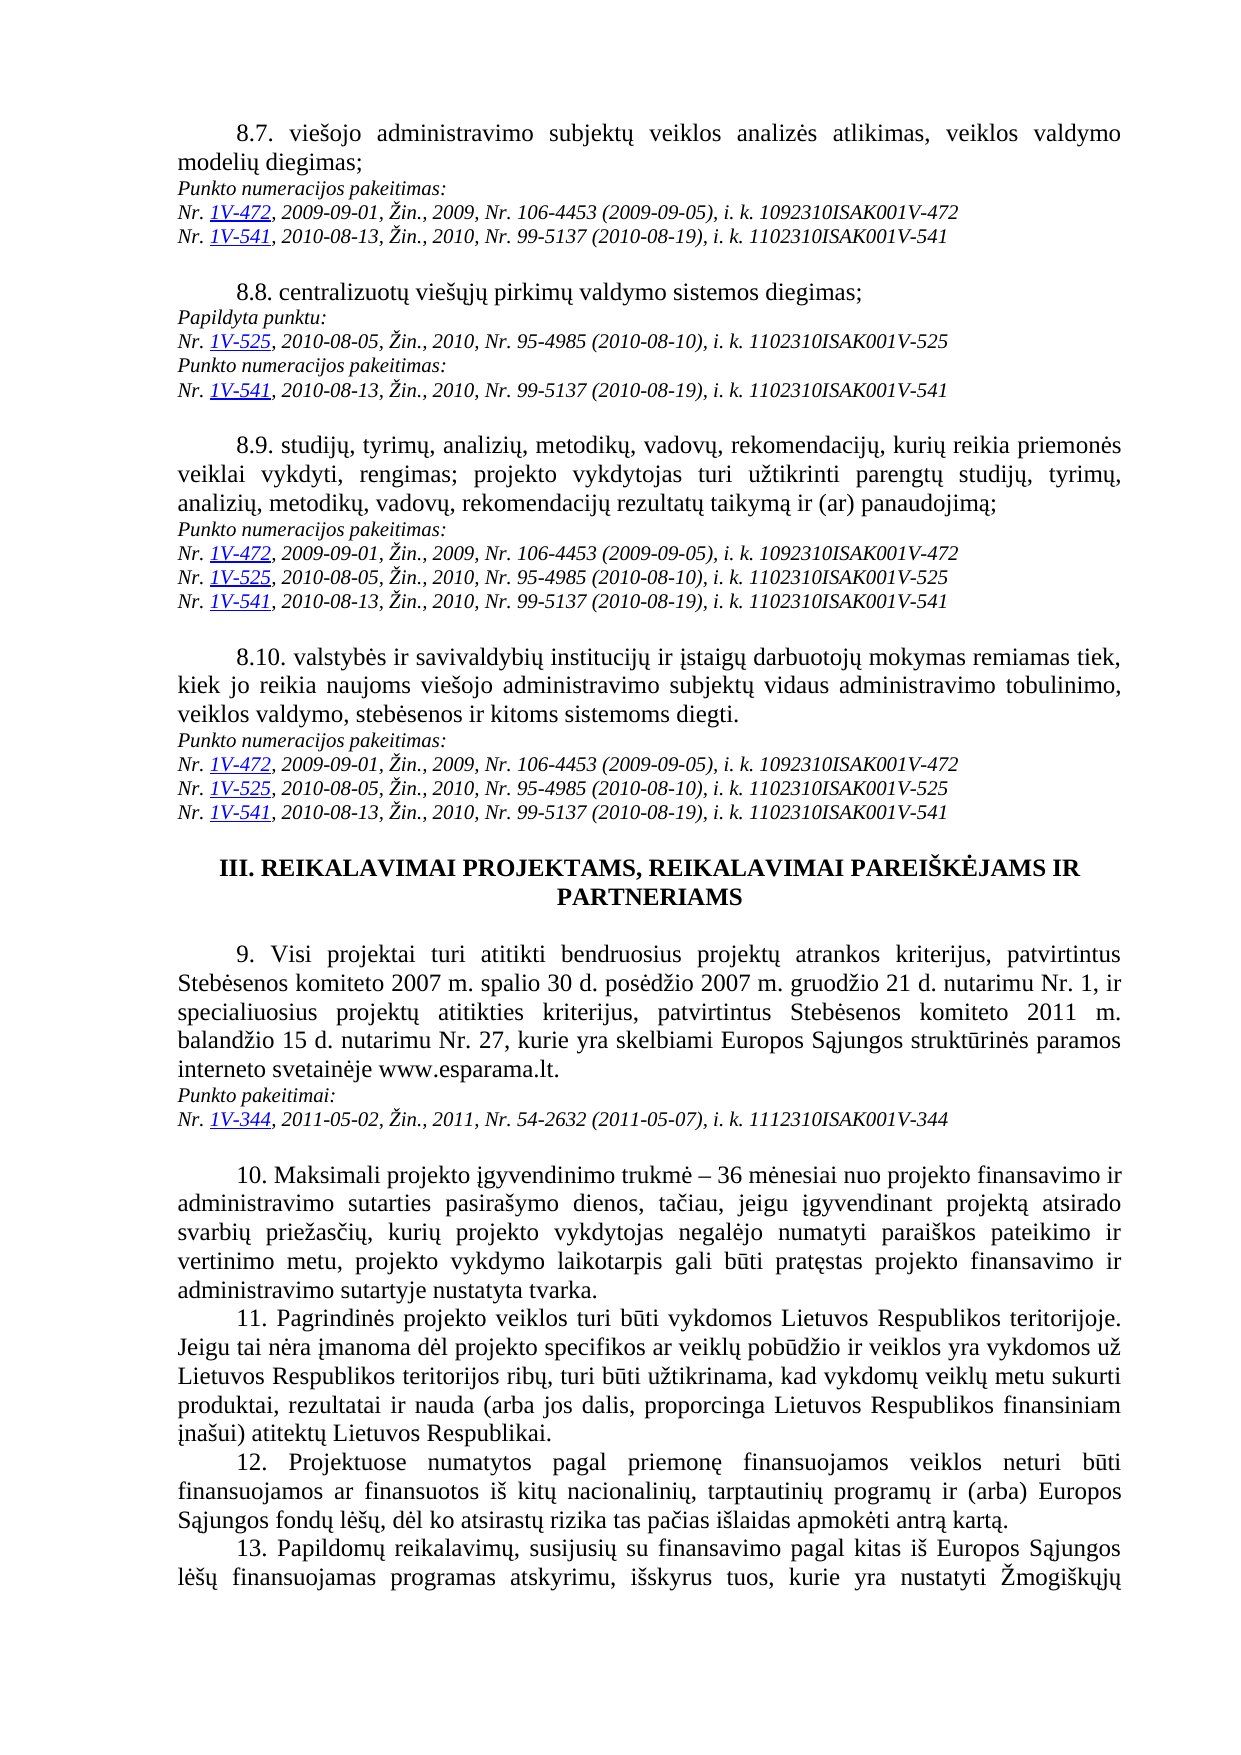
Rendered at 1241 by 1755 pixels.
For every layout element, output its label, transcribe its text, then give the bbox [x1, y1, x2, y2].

text III. REIKALAVIMAI PROJEKTAMS, REIKALAVIMAI PAREIŠKĖJAMS IR PARTNERIAMS [177, 853, 1122, 910]
text 8.8. centralizuotų viešųjų pirkimų valdymo sistemos diegimas; [177, 277, 1122, 305]
text Punkto numeracijos pakeitimas: [177, 728, 1122, 752]
text 8.7. viešojo administravimo subjektų veiklos analizės atlikimas, veiklos valdymo modelių diegimas; [177, 118, 1122, 176]
text Nr. 1V-525, 2010-08-05, Žin., 2010, Nr. 95-4985 (2010-08-10), i. k. 1102310ISAK001V-525 [177, 565, 1122, 589]
text Nr. 1V-472, 2009-09-01, Žin., 2009, Nr. 106-4453 (2009-09-05), i. k. 1092310ISAK001V-472 [177, 541, 1122, 565]
text 11. Pagrindinės projekto veiklos turi būti vykdomos Lietuvos Respublikos teritorijoje. Jeigu tai nėra įmanoma dėl projekto specifikos ar veiklų pobūdžio ir veiklos yra vykdomos už Lietuvos Respublikos teritorijos ribų, turi būti užtikrinama, kad vykdomų veiklų metu sukurti produktai, rezultatai ir nauda (arba jos dalis, proporcinga Lietuvos Respublikos finansiniam įnašui) atitektų Lietuvos Respublikai. [177, 1303, 1122, 1447]
text 13. Papildomų reikalavimų, susijusių su finansavimo pagal kitas iš Europos Sąjungos lėšų finansuojamas programas atskyrimu, išskyrus tuos, kurie yra nustatyti Žmogiškųjų [177, 1533, 1122, 1591]
text Nr. 1V-472, 2009-09-01, Žin., 2009, Nr. 106-4453 (2009-09-05), i. k. 1092310ISAK001V-472 [177, 752, 1122, 776]
text Punkto numeracijos pakeitimas: [177, 176, 1122, 200]
text 9. Visi projektai turi atitikti bendruosius projektų atrankos kriterijus, patvirtintus Stebėsenos komiteto 2007 m. spalio 30 d. posėdžio 2007 m. gruodžio 21 d. nutarimu Nr. 1, ir specialiuosius projektų atitikties kriterijus, patvirtintus Stebėsenos komiteto 2011 m. balandžio 15 d. nutarimu Nr. 27, kurie yra skelbiami Europos Sąjungos struktūrinės paramos interneto svetainėje www.esparama.lt. [177, 939, 1122, 1083]
text Nr. 1V-541, 2010-08-13, Žin., 2010, Nr. 99-5137 (2010-08-19), i. k. 1102310ISAK001V-541 [177, 224, 1122, 248]
text Nr. 1V-525, 2010-08-05, Žin., 2010, Nr. 95-4985 (2010-08-10), i. k. 1102310ISAK001V-525 [177, 329, 1122, 353]
text Nr. 1V-541, 2010-08-13, Žin., 2010, Nr. 99-5137 (2010-08-19), i. k. 1102310ISAK001V-541 [177, 377, 1122, 402]
text 12. Projektuose numatytos pagal priemonę finansuojamos veiklos neturi būti finansuojamos ar finansuotos iš kitų nacionalinių, tarptautinių programų ir (arba) Europos Sąjungos fondų lėšų, dėl ko atsirastų rizika tas pačias išlaidas apmokėti antrą kartą. [177, 1447, 1122, 1533]
text 8.10. valstybės ir savivaldybių institucijų ir įstaigų darbuotojų mokymas remiamas tiek, kiek jo reikia naujoms viešojo administravimo subjektų vidaus administravimo tobulinimo, veiklos valdymo, stebėsenos ir kitoms sistemoms diegti. [177, 642, 1122, 728]
text Punkto numeracijos pakeitimas: [177, 353, 1122, 377]
text Nr. 1V-525, 2010-08-05, Žin., 2010, Nr. 95-4985 (2010-08-10), i. k. 1102310ISAK001V-525 [177, 776, 1122, 800]
text Nr. 1V-541, 2010-08-13, Žin., 2010, Nr. 99-5137 (2010-08-19), i. k. 1102310ISAK001V-541 [177, 589, 1122, 613]
text 10. Maksimali projekto įgyvendinimo trukmė – 36 mėnesiai nuo projekto finansavimo ir administravimo sutarties pasirašymo dienos, tačiau, jeigu įgyvendinant projektą atsirado svarbių priežasčių, kurių projekto vykdytojas negalėjo numatyti paraiškos pateikimo ir vertinimo metu, projekto vykdymo laikotarpis gali būti pratęstas projekto finansavimo ir administravimo sutartyje nustatyta tvarka. [177, 1160, 1122, 1303]
text Punkto numeracijos pakeitimas: [177, 517, 1122, 541]
text Nr. 1V-344, 2011-05-02, Žin., 2011, Nr. 54-2632 (2011-05-07), i. k. 1112310ISAK001V-344 [177, 1107, 1122, 1131]
text Punkto pakeitimai: [177, 1083, 1122, 1107]
text Nr. 1V-541, 2010-08-13, Žin., 2010, Nr. 99-5137 (2010-08-19), i. k. 1102310ISAK001V-541 [177, 800, 1122, 824]
text 8.9. studijų, tyrimų, analizių, metodikų, vadovų, rekomendacijų, kurių reikia priemonės veiklai vykdyti, rengimas; projekto vykdytojas turi užtikrinti parengtų studijų, tyrimų, analizių, metodikų, vadovų, rekomendacijų rezultatų taikymą ir (ar) panaudojimą; [177, 430, 1122, 517]
text Nr. 1V-472, 2009-09-01, Žin., 2009, Nr. 106-4453 (2009-09-05), i. k. 1092310ISAK001V-472 [177, 200, 1122, 224]
text Papildyta punktu: [177, 305, 1122, 329]
